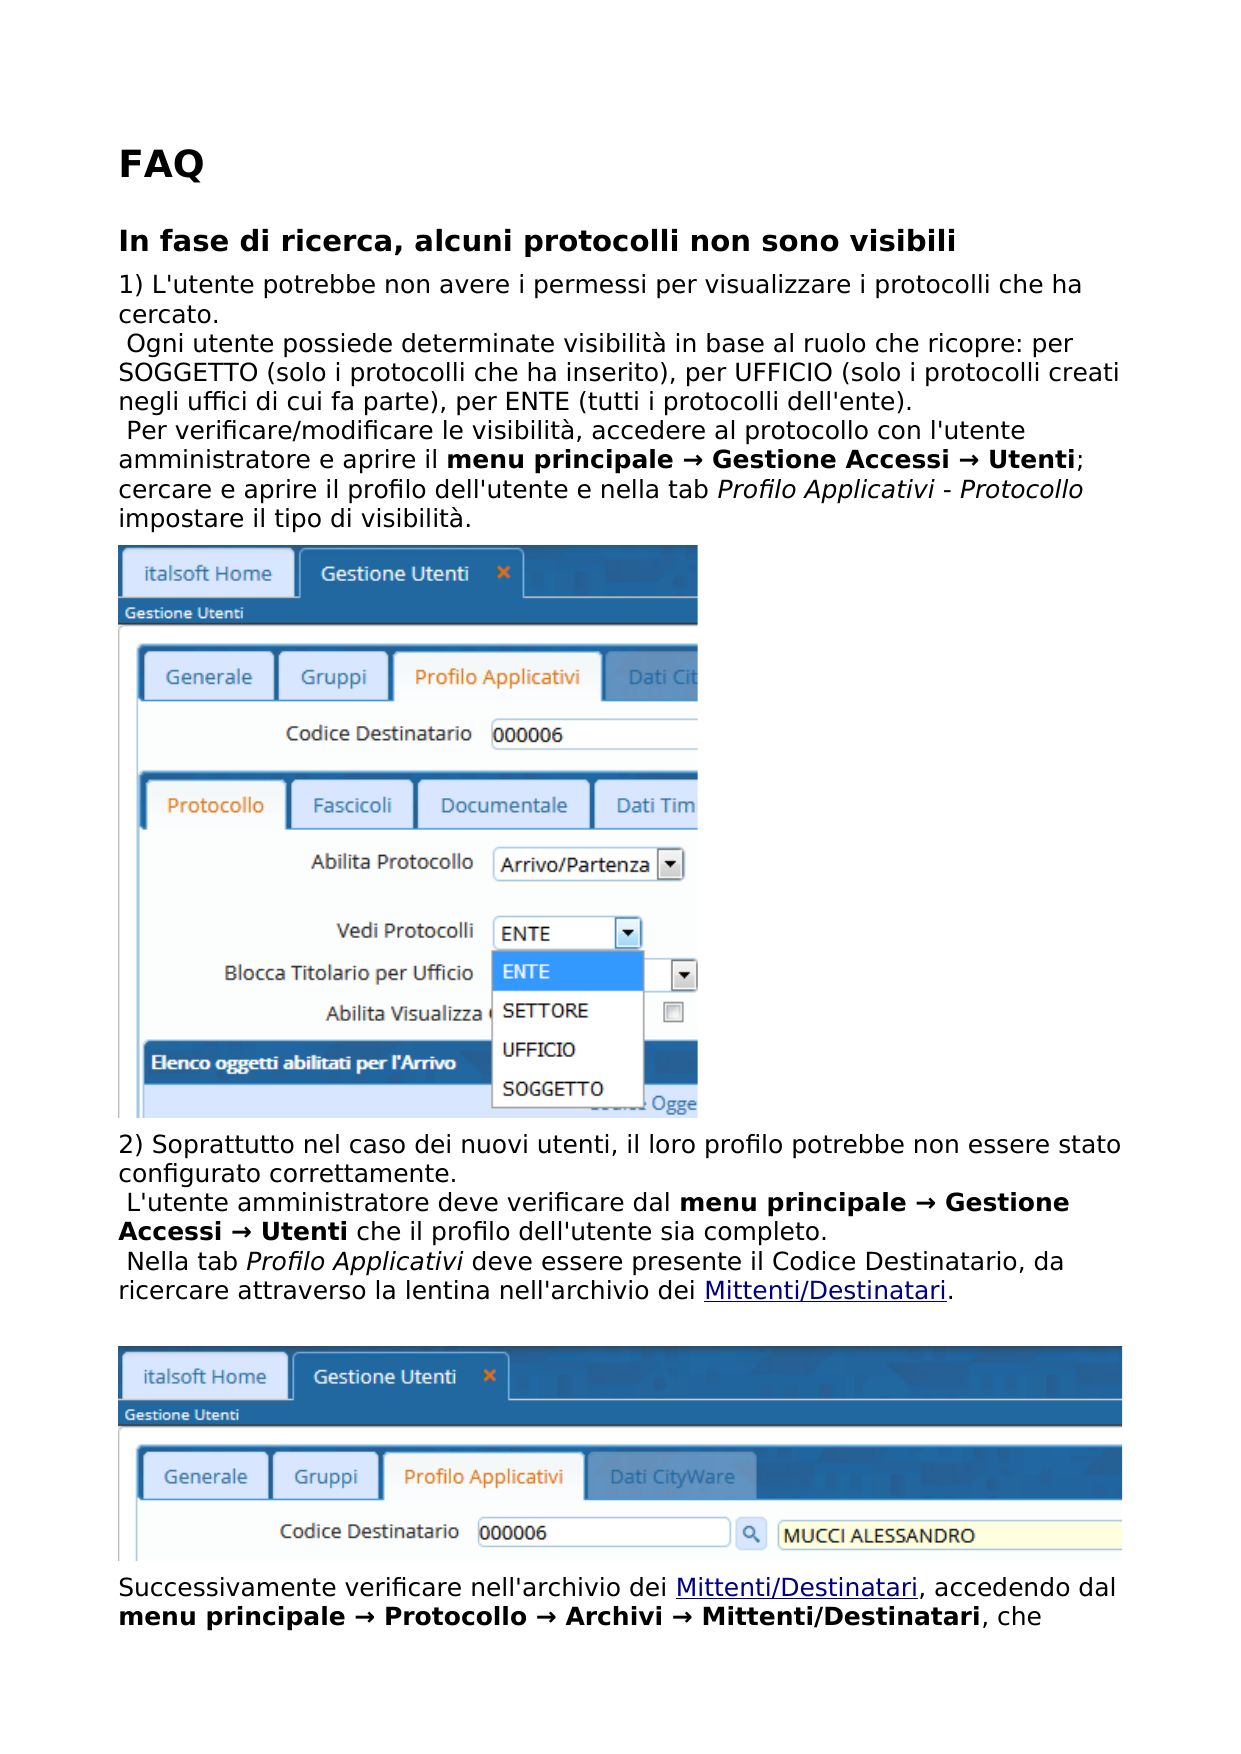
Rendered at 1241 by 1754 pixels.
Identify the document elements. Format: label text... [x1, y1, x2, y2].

subtitle FAQ [118, 143, 1122, 187]
text 1) L'utente potrebbe non avere i permessi per visualizzare i protocolli che ha cercato. Ogni utente possiede determinate visibilità in base al ruolo che ricopre: per SOGGETTO (solo i protocolli che ha inserito), per UFFICIO (solo i protocolli creati negli uffici di cui fa parte), per ENTE (tutti i protocolli dell'ente). Per verificare/modificare le visibilità, accedere al protocollo con l'utente amministratore e aprire il menu principale → Gestione Accessi → Utenti; cercare e aprire il profilo dell'utente e nella tab Profilo Applicativi - Protocollo impostare il tipo di visibilità. [118, 271, 1122, 533]
picture [118, 1346, 1123, 1561]
subtitle In fase di ricerca, alcuni protocolli non sono visibili [118, 224, 1122, 258]
text Successivamente verificare nell'archivio dei Mittenti/Destinatari, accedendo dal menu principale → Protocollo → Archivi → Mittenti/Destinatari, che [118, 1573, 1122, 1631]
picture [118, 545, 698, 1118]
text 2) Soprattutto nel caso dei nuovi utenti, il loro profilo potrebbe non essere stato configurato correttamente. L'utente amministratore deve verificare dal menu principale → Gestione Accessi → Utenti che il profilo dell'utente sia completo. Nella tab Profilo Applicativi deve essere presente il Codice Destinatario, da ricercare attraverso la lentina nell'archivio dei Mittenti/Destinatari. [118, 1130, 1122, 1334]
